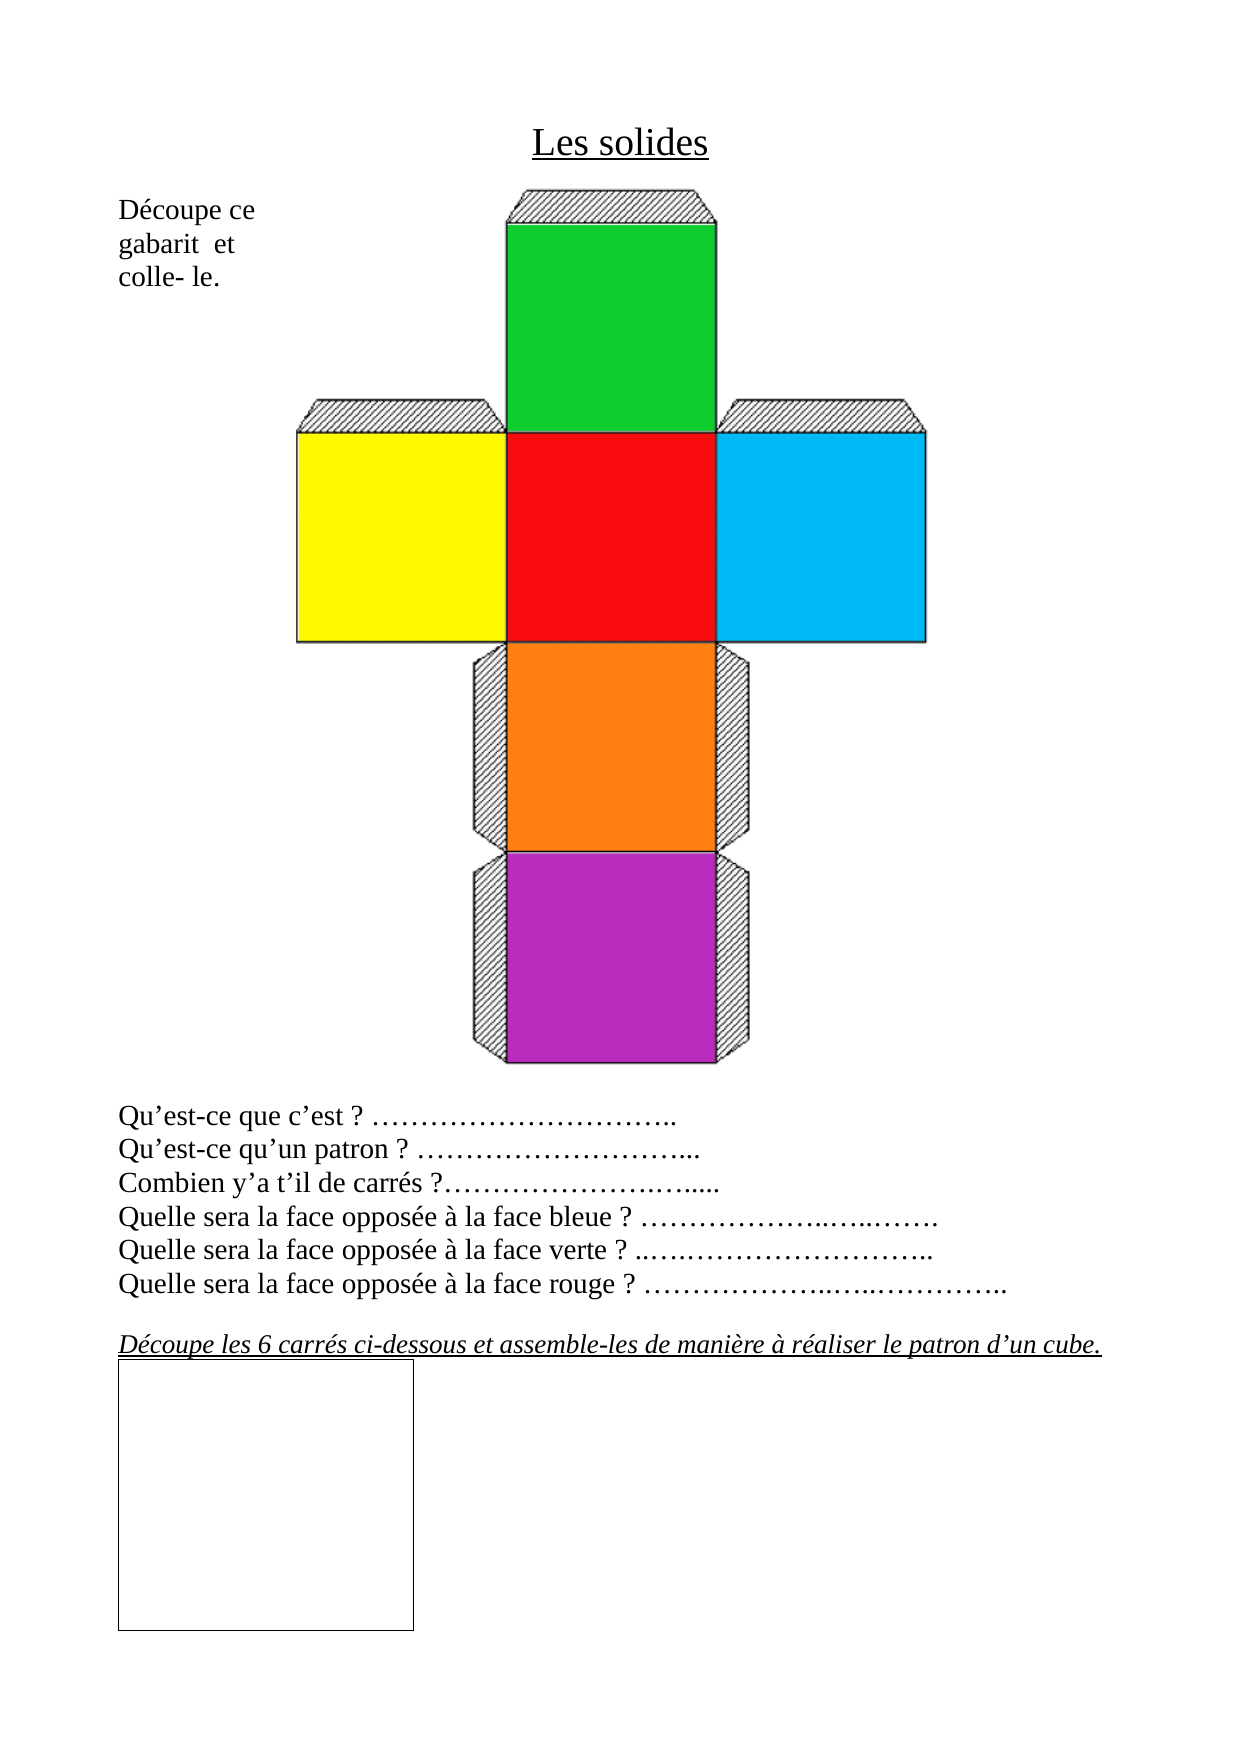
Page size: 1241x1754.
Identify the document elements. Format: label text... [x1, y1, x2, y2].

text Les solides [118, 118, 1122, 164]
text Découpe ce gabarit et colle- le. [118, 192, 295, 293]
text Découpe les 6 carrés ci-dessous et assemble-les de manière à réaliser le patron d’un cube. [118, 1328, 1122, 1359]
text Quelle sera la face opposée à la face rouge ? ………………..…..………….. [118, 1266, 1122, 1299]
text Qu’est-ce que c’est ? ………………………….. [118, 1098, 1122, 1132]
text [945, 192, 1122, 293]
table_header [119, 1360, 413, 1629]
text Combien y’a t’il de carrés ?………………….…..... [118, 1165, 1122, 1199]
text Qu’est-ce qu’un patron ? ………………………... [118, 1132, 1122, 1165]
text Quelle sera la face opposée à la face bleue ? ………………..…..……. [118, 1199, 1122, 1232]
picture [295, 181, 945, 1081]
text Quelle sera la face opposée à la face verte ? ..….…………………….. [118, 1232, 1122, 1266]
